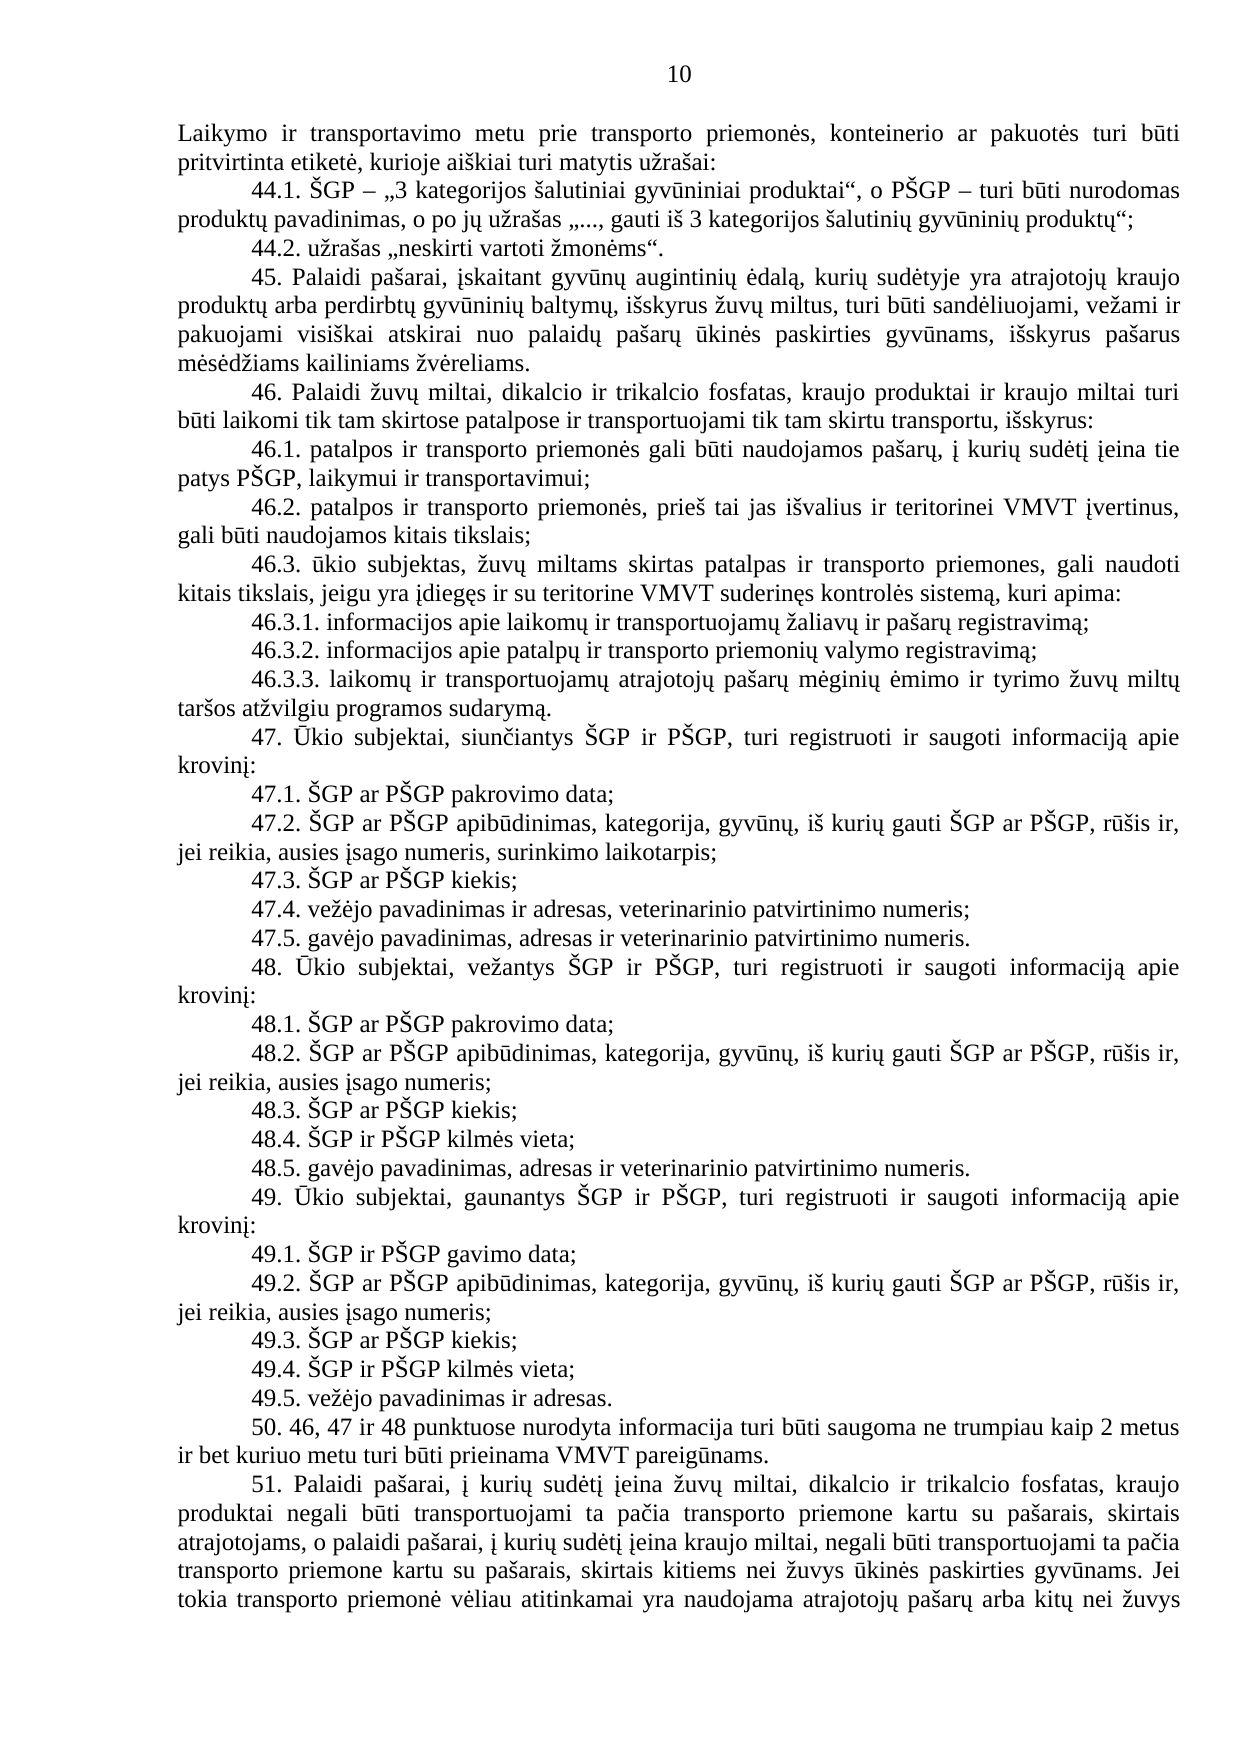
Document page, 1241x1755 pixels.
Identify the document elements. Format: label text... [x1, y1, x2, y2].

text 49.3. ŠGP ar PŠGP kiekis; [177, 1326, 1181, 1354]
text 45. Palaidi pašarai, įskaitant gyvūnų augintinių ėdalą, kurių sudėtyje yra atrajotojų kraujo produktų arba perdirbtų gyvūninių baltymų, išskyrus žuvų miltus, turi būti sandėliuojami, vežami ir pakuojami visiškai atskirai nuo palaidų pašarų ūkinės paskirties gyvūnams, išskyrus pašarus mėsėdžiams kailiniams žvėreliams. [177, 262, 1181, 377]
text 48.5. gavėjo pavadinimas, adresas ir veterinarinio patvirtinimo numeris. [177, 1153, 1181, 1182]
text 46.1. patalpos ir transporto priemonės gali būti naudojamos pašarų, į kurių sudėtį įeina tie patys PŠGP, laikymui ir transportavimui; [177, 434, 1181, 492]
text Laikymo ir transportavimo metu prie transporto priemonės, konteinerio ar pakuotės turi būti pritvirtinta etiketė, kurioje aiškiai turi matytis užrašai: [177, 118, 1181, 176]
text 47.2. ŠGP ar PŠGP apibūdinimas, kategorija, gyvūnų, iš kurių gauti ŠGP ar PŠGP, rūšis ir, jei reikia, ausies įsago numeris, surinkimo laikotarpis; [177, 808, 1181, 866]
text 46.2. patalpos ir transporto priemonės, prieš tai jas išvalius ir teritorinei VMVT įvertinus, gali būti naudojamos kitais tikslais; [177, 492, 1181, 549]
text 46.3.3. laikomų ir transportuojamų atrajotojų pašarų mėginių ėmimo ir tyrimo žuvų miltų taršos atžvilgiu programos sudarymą. [177, 664, 1181, 722]
text 46.3. ūkio subjektas, žuvų miltams skirtas patalpas ir transporto priemones, gali naudoti kitais tikslais, jeigu yra įdiegęs ir su teritorine VMVT suderinęs kontrolės sistemą, kuri apima: [177, 549, 1181, 607]
text 48.4. ŠGP ir PŠGP kilmės vieta; [177, 1124, 1181, 1153]
text 49.1. ŠGP ir PŠGP gavimo data; [177, 1239, 1181, 1268]
text 51. Palaidi pašarai, į kurių sudėtį įeina žuvų miltai, dikalcio ir trikalcio fosfatas, kraujo produktai negali būti transportuojami ta pačia transporto priemone kartu su pašarais, skirtais atrajotojams, o palaidi pašarai, į kurių sudėtį įeina kraujo miltai, negali būti transportuojami ta pačia transporto priemone kartu su pašarais, skirtais kitiems nei žuvys ūkinės paskirties gyvūnams. Jei tokia transporto priemonė vėliau atitinkamai yra naudojama atrajotojų pašarų arba kitų nei žuvys [177, 1469, 1181, 1613]
text 44.1. ŠGP – „3 kategorijos šalutiniai gyvūniniai produktai“, o PŠGP – turi būti nurodomas produktų pavadinimas, o po jų užrašas „..., gauti iš 3 kategorijos šalutinių gyvūninių produktų“; [177, 176, 1181, 233]
text 44.2. užrašas „neskirti vartoti žmonėms“. [177, 233, 1181, 262]
text 48. Ūkio subjektai, vežantys ŠGP ir PŠGP, turi registruoti ir saugoti informaciją apie krovinį: [177, 952, 1181, 1009]
text 47.4. vežėjo pavadinimas ir adresas, veterinarinio patvirtinimo numeris; [177, 894, 1181, 923]
text 46.3.1. informacijos apie laikomų ir transportuojamų žaliavų ir pašarų registravimą; [177, 607, 1181, 636]
text 47. Ūkio subjektai, siunčiantys ŠGP ir PŠGP, turi registruoti ir saugoti informaciją apie krovinį: [177, 722, 1181, 779]
text 50. 46, 47 ir 48 punktuose nurodyta informacija turi būti saugoma ne trumpiau kaip 2 metus ir bet kuriuo metu turi būti prieinama VMVT pareigūnams. [177, 1412, 1181, 1469]
text 48.3. ŠGP ar PŠGP kiekis; [177, 1096, 1181, 1124]
text 49. Ūkio subjektai, gaunantys ŠGP ir PŠGP, turi registruoti ir saugoti informaciją apie krovinį: [177, 1182, 1181, 1239]
text 47.5. gavėjo pavadinimas, adresas ir veterinarinio patvirtinimo numeris. [177, 923, 1181, 952]
text 47.1. ŠGP ar PŠGP pakrovimo data; [177, 779, 1181, 808]
text 46.3.2. informacijos apie patalpų ir transporto priemonių valymo registravimą; [177, 636, 1181, 664]
text 48.1. ŠGP ar PŠGP pakrovimo data; [177, 1009, 1181, 1038]
text 49.4. ŠGP ir PŠGP kilmės vieta; [177, 1354, 1181, 1383]
text 47.3. ŠGP ar PŠGP kiekis; [177, 866, 1181, 894]
text 49.2. ŠGP ar PŠGP apibūdinimas, kategorija, gyvūnų, iš kurių gauti ŠGP ar PŠGP, rūšis ir, jei reikia, ausies įsago numeris; [177, 1268, 1181, 1326]
text 49.5. vežėjo pavadinimas ir adresas. [177, 1383, 1181, 1412]
text 48.2. ŠGP ar PŠGP apibūdinimas, kategorija, gyvūnų, iš kurių gauti ŠGP ar PŠGP, rūšis ir, jei reikia, ausies įsago numeris; [177, 1038, 1181, 1096]
text 46. Palaidi žuvų miltai, dikalcio ir trikalcio fosfatas, kraujo produktai ir kraujo miltai turi būti laikomi tik tam skirtose patalpose ir transportuojami tik tam skirtu transportu, išskyrus: [177, 377, 1181, 434]
